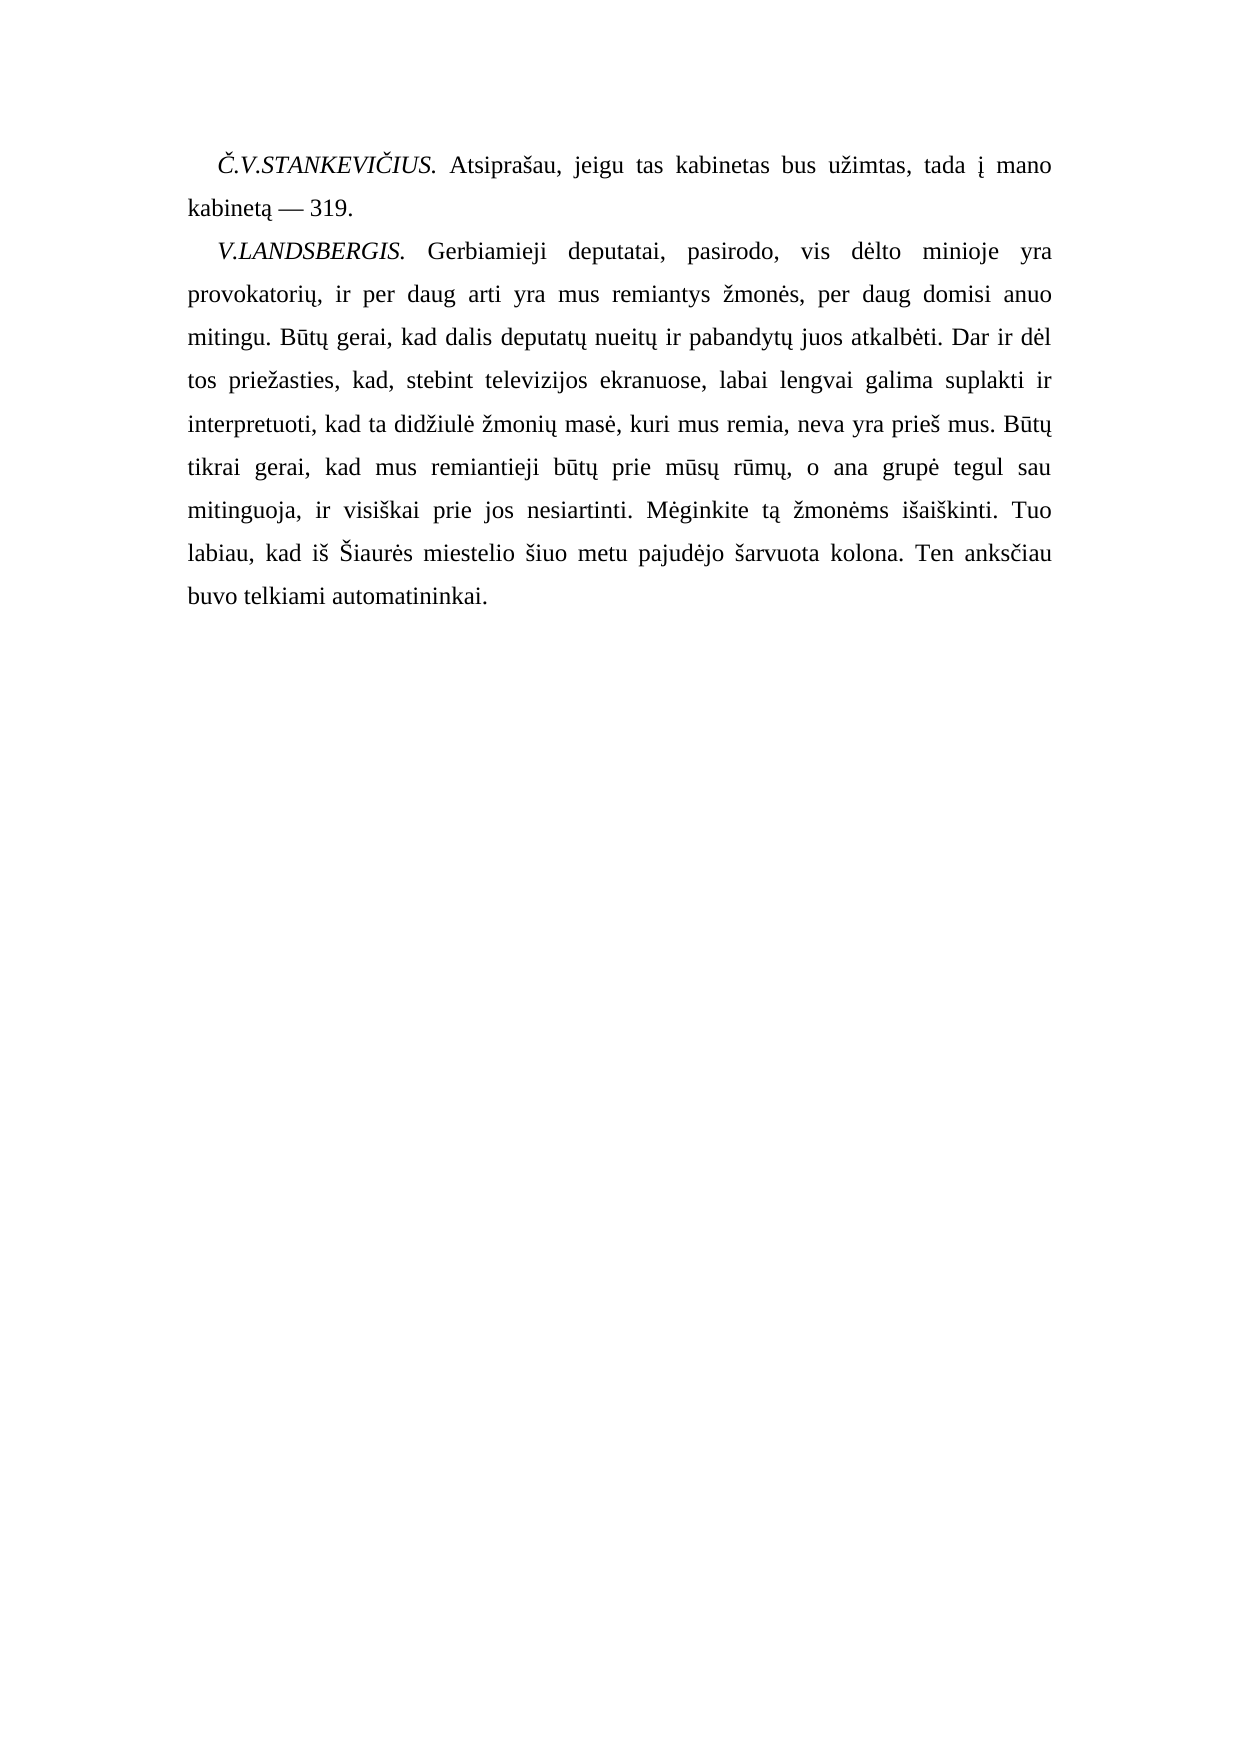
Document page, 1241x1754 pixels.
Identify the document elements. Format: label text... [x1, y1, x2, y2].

text V.LANDSBERGIS. Gerbiamieji deputatai, pasirodo, vis dėlto minioje yra provokatorių, ir per daug arti yra mus remiantys žmonės, per daug domisi anuo mitingu. Būtų gerai, kad dalis deputatų nueitų ir pabandytų juos atkalbėti. Dar ir dėl tos priežasties, kad, stebint televizijos ekranuose, labai lengvai galima suplakti ir interpretuoti, kad ta didžiulė žmonių masė, kuri mus remia, neva yra prieš mus. Būtų tikrai gerai, kad mus remiantieji būtų prie mūsų rūmų, o ana grupė tegul sau mitinguoja, ir visiškai prie jos nesiartinti. Mėginkite tą žmonėms išaiškinti. Tuo labiau, kad iš Šiaurės miestelio šiuo metu pajudėjo šarvuota kolona. Ten anksčiau buvo telkiami automatininkai. [187, 236, 1053, 610]
text Č.V.STANKEVIČIUS. Atsiprašau, jeigu tas kabinetas bus užimtas, tada į mano kabinetą — 319. [187, 150, 1053, 222]
